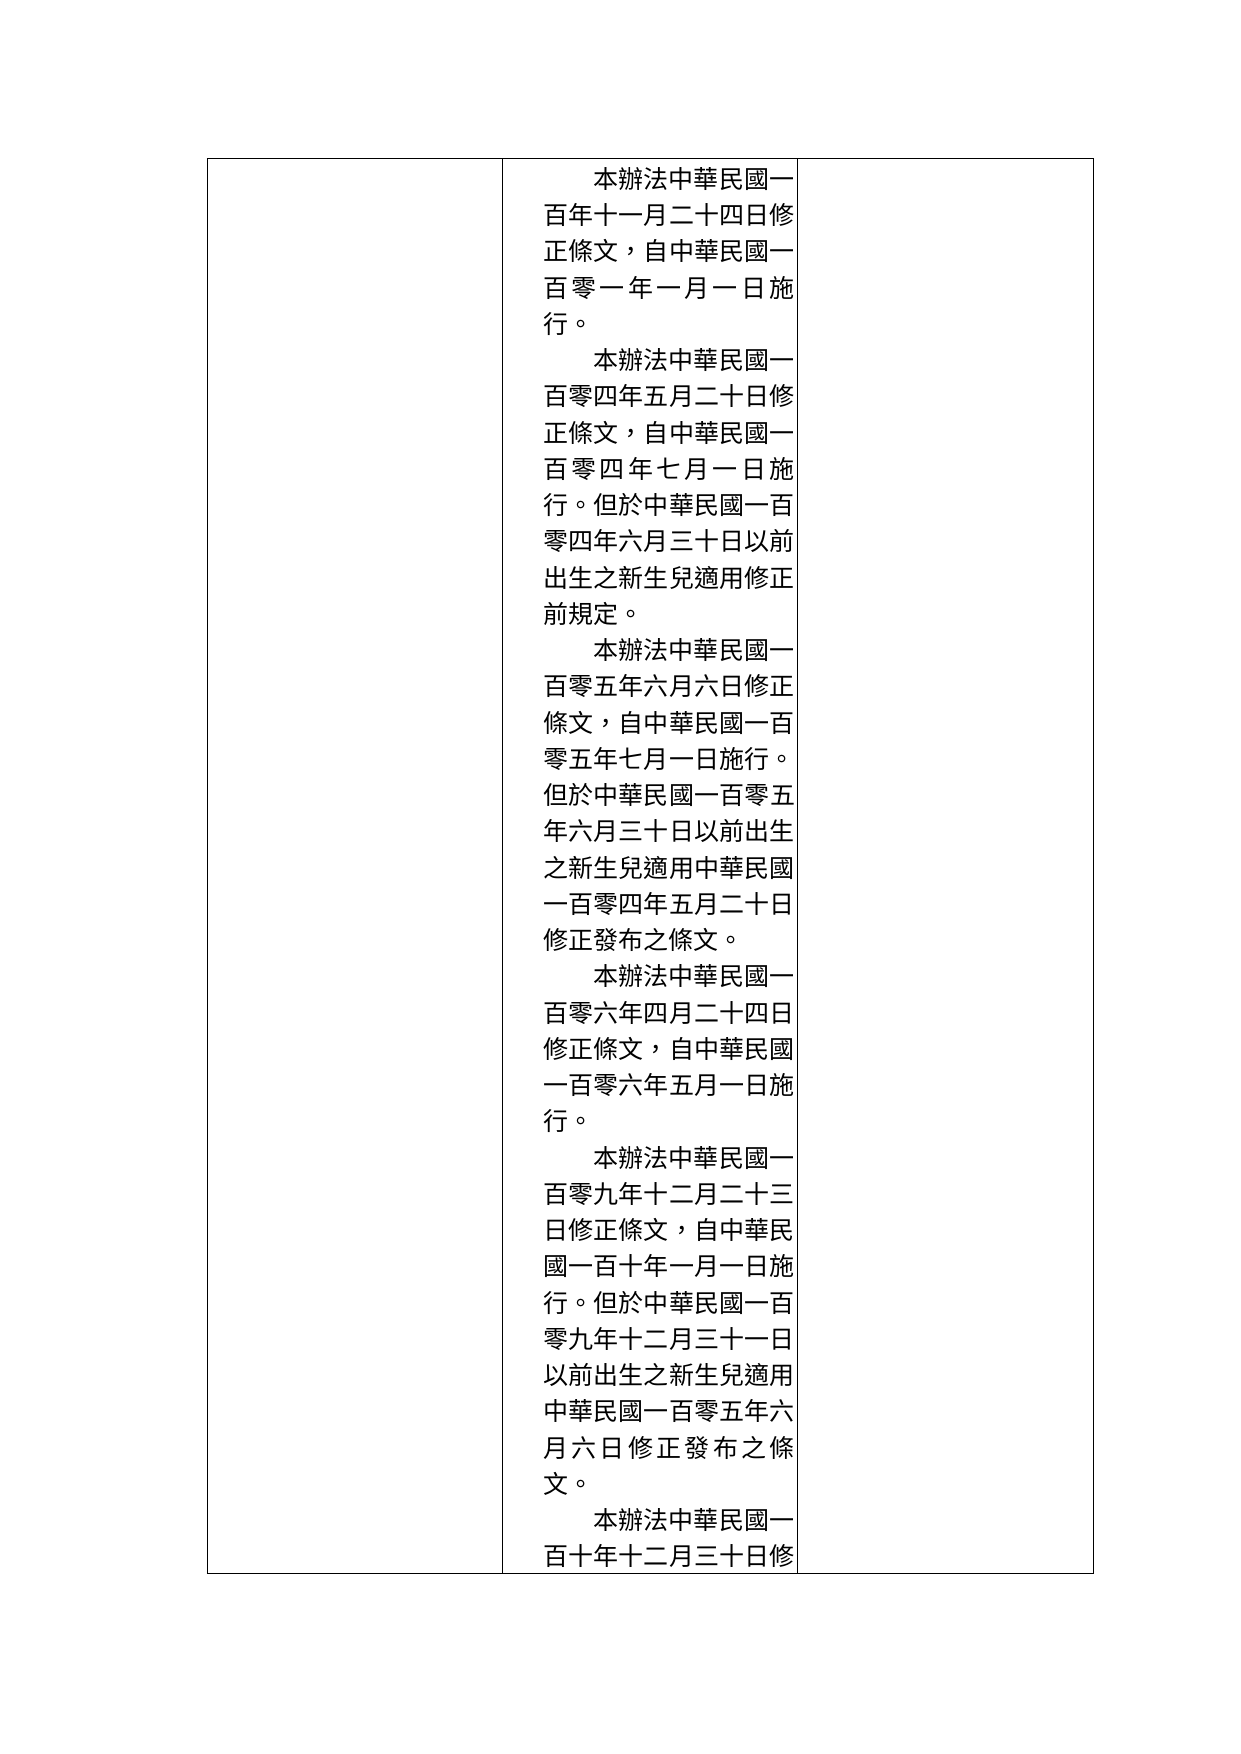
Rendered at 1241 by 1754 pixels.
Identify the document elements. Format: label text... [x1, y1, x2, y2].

table_cell 本辦法中華民國一百年十一月二十四日修正條文，自中華民國一百零一年一月一日施行。 本辦法中華民國一百零四年五月二十日修正條文，自中華民國一百零四年七月一日施行。但於中華民國一百零四年六月三十日以前出生之新生兒適用修正前規定。 本辦法中華民國一百零五年六月六日修正條文，自中華民國一百零五年七月一日施行。但於中華民國一百零五年六月三十日以前出生之新生兒適用中華民國一百零四年五月二十日修正發布之條文。 本辦法中華民國一百零六年四月二十四日修正條文，自中華民國一百零六年五月一日施行。 本辦法中華民國一百零九年十二月二十三日修正條文，自中華民國一百十年一月一日施行。但於中華民國一百零九年十二月三十一日以前出生之新生兒適用中華民國一百零五年六月六日修正發布之條文。 本辦法中華民國一百十年十二月三十日修 [503, 159, 797, 1573]
table_cell [208, 159, 502, 1573]
table_cell [798, 159, 1093, 1573]
